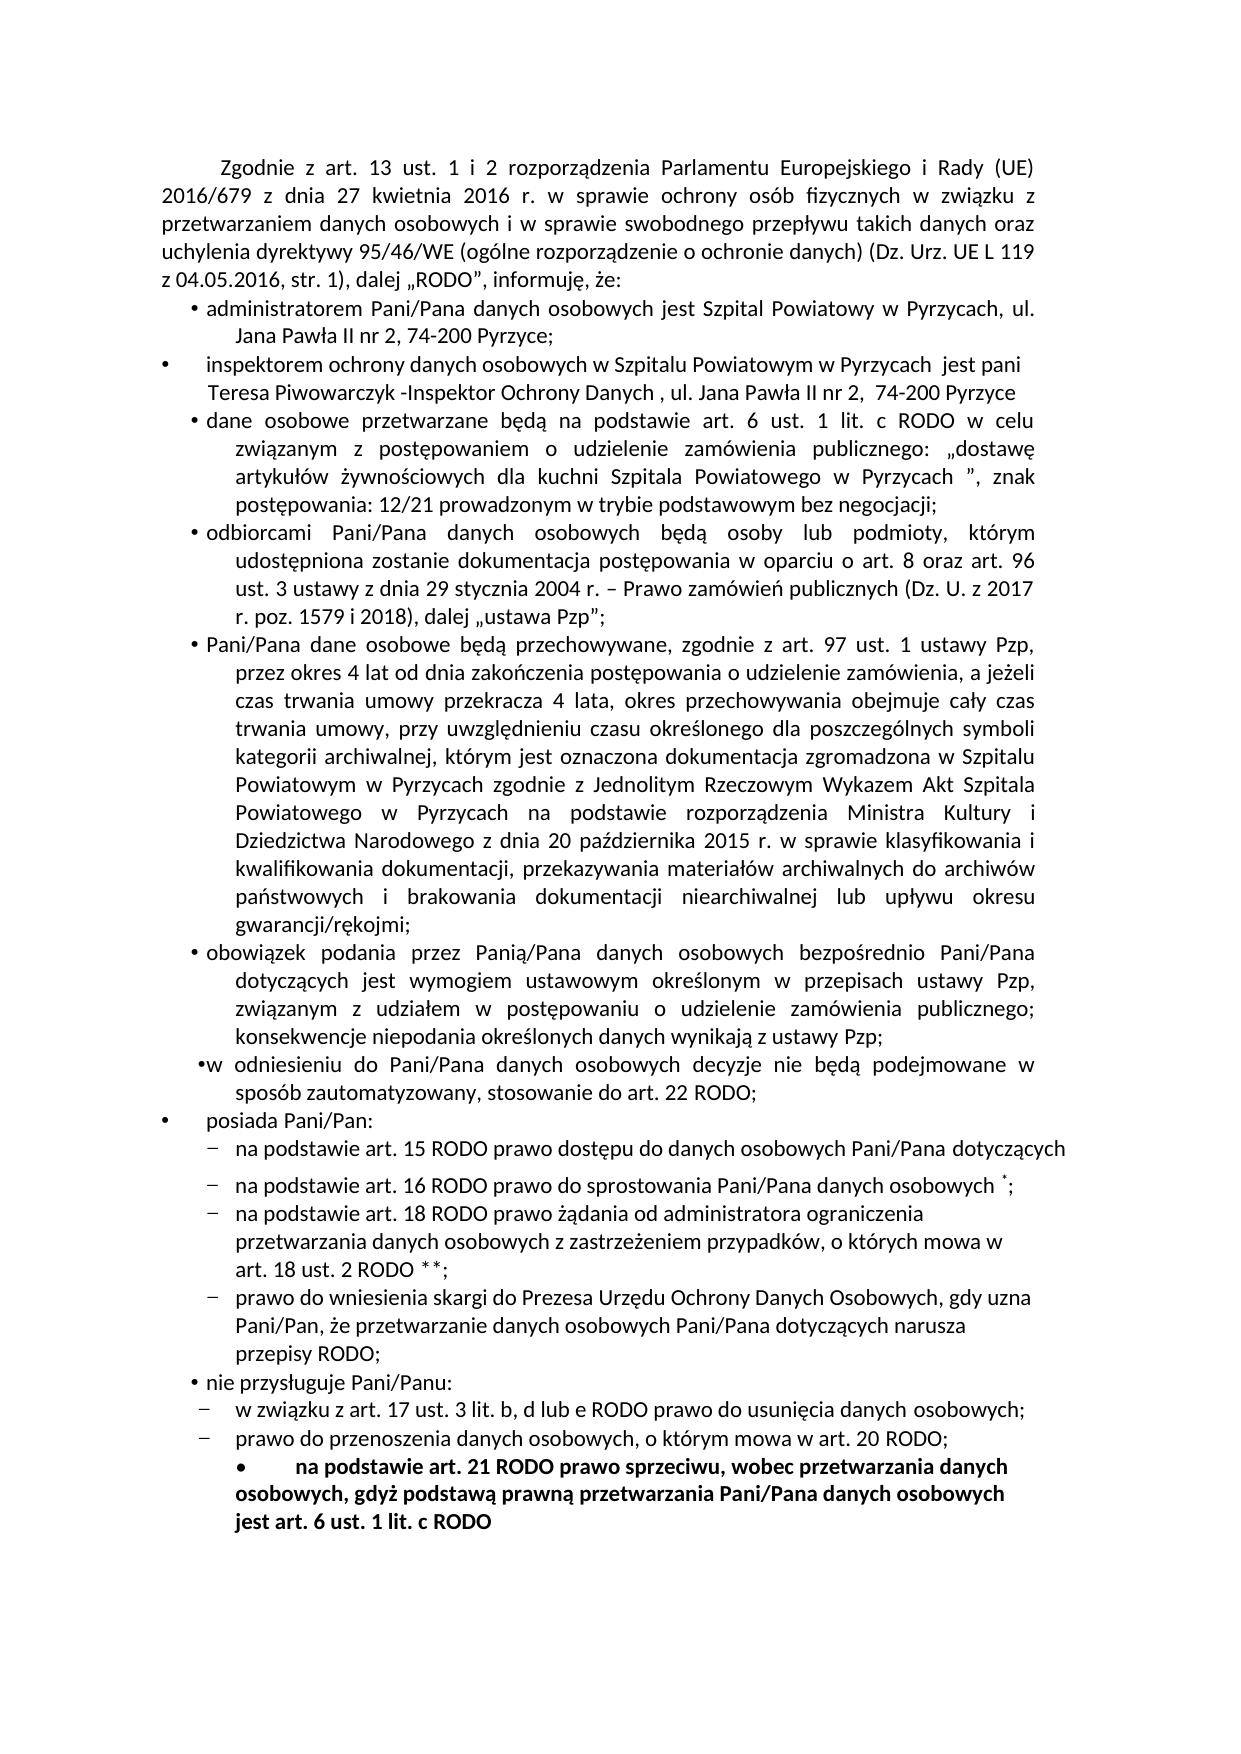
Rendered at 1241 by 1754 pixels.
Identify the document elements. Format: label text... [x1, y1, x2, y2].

text Teresa Piwowarczyk -Inspektor Ochrony Danych , ul. Jana Pawła II nr 2, 74-200 Pyrzyce [161, 378, 1093, 406]
list na podstawie art. 15 RODO prawo dostępu do danych osobowych Pani/Pana dotyczących [206, 1134, 1093, 1162]
list posiada Pani/Pan: [161, 1106, 1093, 1134]
list nie przysługuje Pani/Panu: [191, 1368, 1093, 1396]
subtitle na podstawie art. 21 RODO prawo sprzeciwu, wobec przetwarzania danych osobowych, gdyż podstawą prawną przetwarzania Pani/Pana danych osobowych jest art. 6 ust. 1 lit. c RODO [235, 1452, 1036, 1535]
list obowiązek podania przez Panią/Pana danych osobowych bezpośrednio Pani/Pana dotyczących jest wymogiem ustawowym określonym w przepisach ustawy Pzp, związanym z udziałem w postępowaniu o udzielenie zamówienia publicznego; konsekwencje niepodania określonych danych wynikają z ustawy Pzp; [191, 938, 1036, 1050]
list prawo do wniesienia skargi do Prezesa Urzędu Ochrony Danych Osobowych, gdy uzna Pani/Pan, że przetwarzanie danych osobowych Pani/Pana dotyczących narusza przepisy RODO; [206, 1283, 1036, 1367]
list odbiorcami Pani/Pana danych osobowych będą osoby lub podmioty, którym udostępniona zostanie dokumentacja postępowania w oparciu o art. 8 oraz art. 96 ust. 3 ustawy z dnia 29 stycznia 2004 r. – Prawo zamówień publicznych (Dz. U. z 2017 r. poz. 1579 i 2018), dalej „ustawa Pzp”; [191, 518, 1036, 630]
list prawo do przenoszenia danych osobowych, o którym mowa w art. 20 RODO; [198, 1424, 1093, 1452]
list na podstawie art. 18 RODO prawo żądania od administratora ograniczenia przetwarzania danych osobowych z zastrzeżeniem przypadków, o których mowa w art. 18 ust. 2 RODO **; [206, 1199, 1036, 1283]
list w związku z art. 17 ust. 3 lit. b, d lub e RODO prawo do usunięcia danych osobowych; [198, 1396, 1093, 1424]
list inspektorem ochrony danych osobowych w Szpitalu Powiatowym w Pyrzycach jest pani [161, 350, 1093, 378]
text Zgodnie z art. 13 ust. 1 i 2 rozporządzenia Parlamentu Europejskiego i Rady (UE) 2016/679 z dnia 27 kwietnia 2016 r. w sprawie ochrony osób fizycznych w związku z przetwarzaniem danych osobowych i w sprawie swobodnego przepływu takich danych oraz uchylenia dyrektywy 95/46/WE (ogólne rozporządzenie o ochronie danych) (Dz. Urz. UE L 119 z 04.05.2016, str. 1), dalej „RODO”, informuję, że: [161, 153, 1036, 293]
list administratorem Pani/Pana danych osobowych jest Szpital Powiatowy w Pyrzycach, ul. Jana Pawła II nr 2, 74-200 Pyrzyce; [191, 294, 1036, 350]
list w odniesieniu do Pani/Pana danych osobowych decyzje nie będą podejmowane w sposób zautomatyzowany, stosowanie do art. 22 RODO; [198, 1050, 1036, 1106]
list Pani/Pana dane osobowe będą przechowywane, zgodnie z art. 97 ust. 1 ustawy Pzp, przez okres 4 lat od dnia zakończenia postępowania o udzielenie zamówienia, a jeżeli czas trwania umowy przekracza 4 lata, okres przechowywania obejmuje cały czas trwania umowy, przy uwzględnieniu czasu określonego dla poszczególnych symboli kategorii archiwalnej, którym jest oznaczona dokumentacja zgromadzona w Szpitalu Powiatowym w Pyrzycach zgodnie z Jednolitym Rzeczowym Wykazem Akt Szpitala Powiatowego w Pyrzycach na podstawie rozporządzenia Ministra Kultury i Dziedzictwa Narodowego z dnia 20 października 2015 r. w sprawie klasyfikowania i kwalifikowania dokumentacji, przekazywania materiałów archiwalnych do archiwów państwowych i brakowania dokumentacji niearchiwalnej lub upływu okresu gwarancji/rękojmi; [191, 630, 1036, 938]
list na podstawie art. 16 RODO prawo do sprostowania Pani/Pana danych osobowych *; [206, 1171, 1093, 1199]
list dane osobowe przetwarzane będą na podstawie art. 6 ust. 1 lit. c RODO w celu związanym z postępowaniem o udzielenie zamówienia publicznego: „dostawę artykułów żywnościowych dla kuchni Szpitala Powiatowego w Pyrzycach ”, znak postępowania: 12/21 prowadzonym w trybie podstawowym bez negocjacji; [191, 406, 1036, 518]
